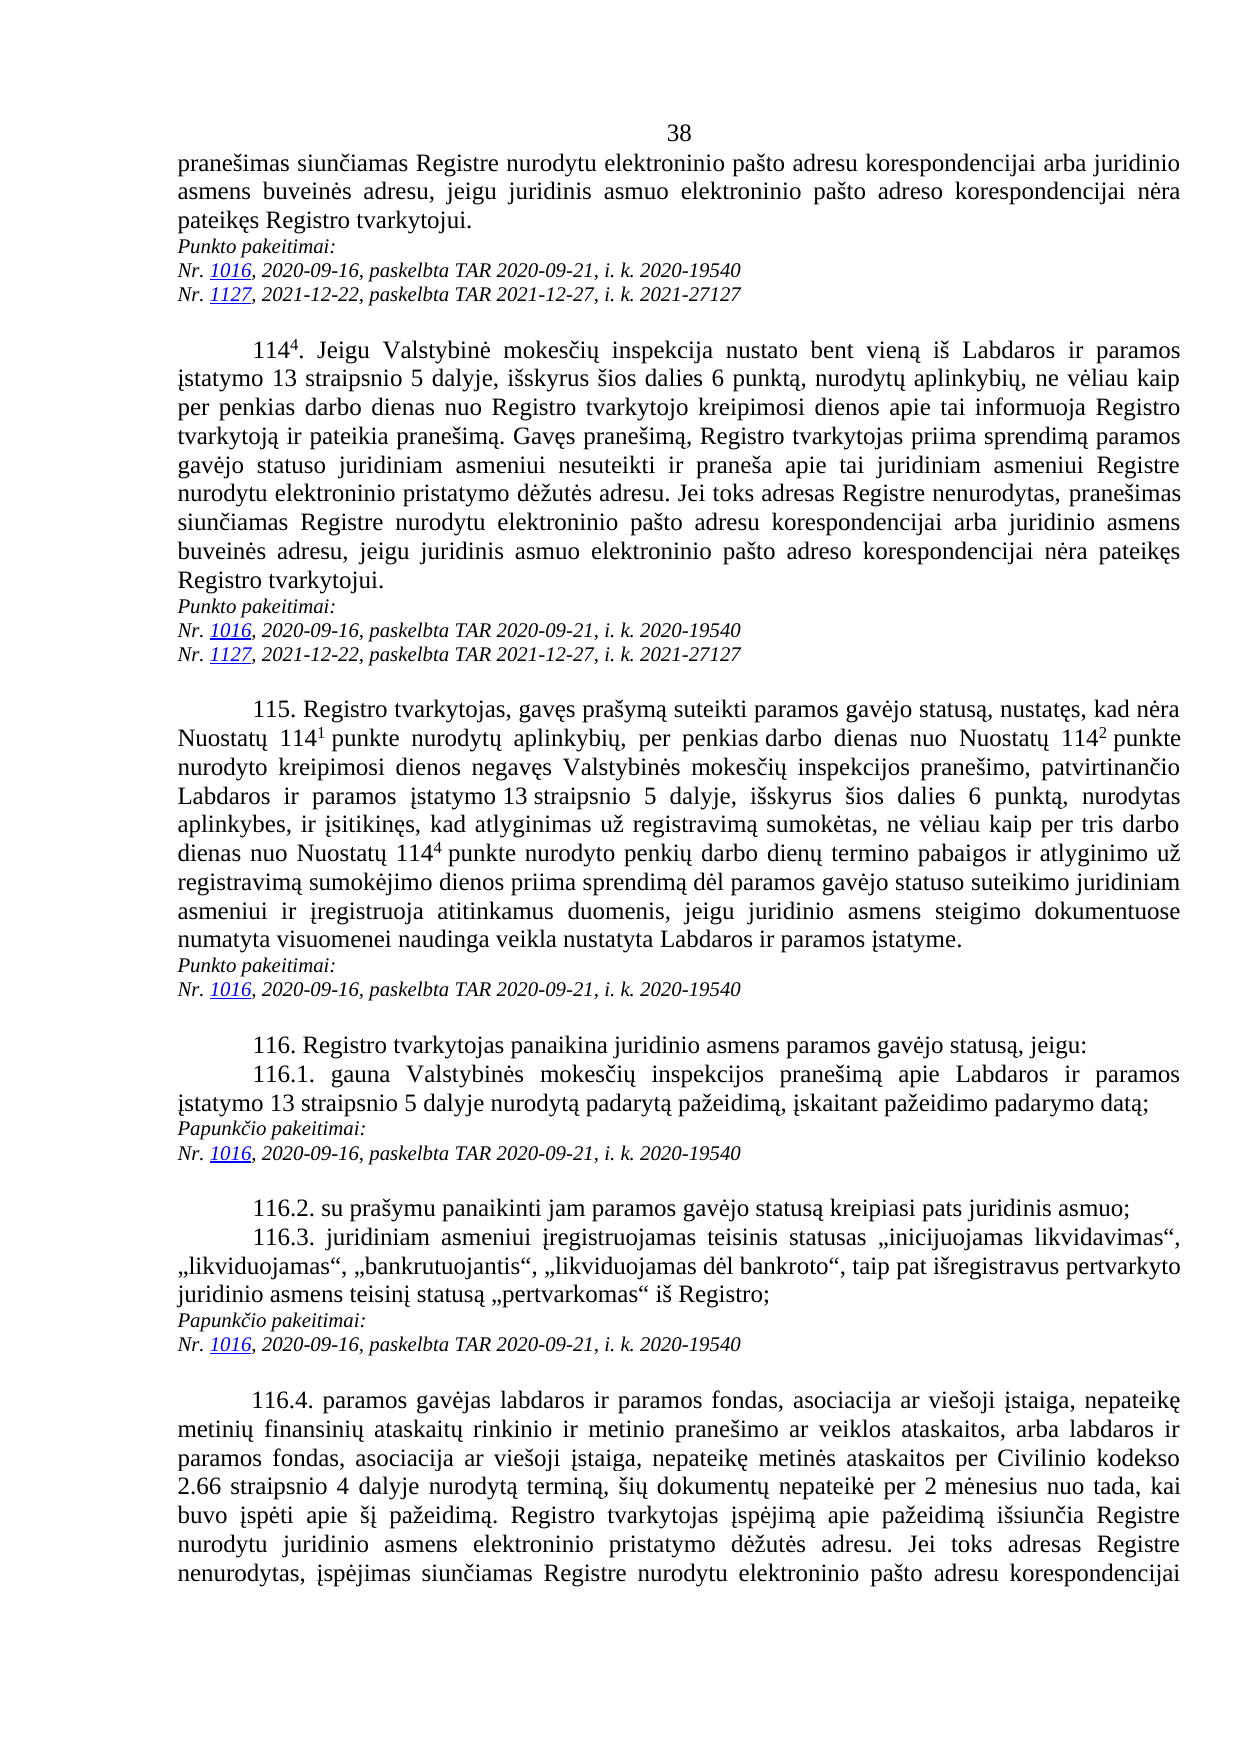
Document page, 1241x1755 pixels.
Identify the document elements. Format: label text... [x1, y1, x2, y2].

text Nr. 1016, 2020-09-16, paskelbta TAR 2020-09-21, i. k. 2020-19540 [177, 618, 1181, 642]
text Punkto pakeitimai: [177, 953, 1181, 977]
text 116. Registro tvarkytojas panaikina juridinio asmens paramos gavėjo statusą, jeigu: [177, 1030, 1181, 1059]
text Nr. 1016, 2020-09-16, paskelbta TAR 2020-09-21, i. k. 2020-19540 [177, 977, 1181, 1001]
text Papunkčio pakeitimai: [177, 1308, 1181, 1332]
text pranešimas siunčiamas Registre nurodytu elektroninio pašto adresu korespondencijai arba juridinio asmens buveinės adresu, jeigu juridinis asmuo elektroninio pašto adreso korespondencijai nėra pateikęs Registro tvarkytojui. [177, 148, 1181, 234]
text Nr. 1016, 2020-09-16, paskelbta TAR 2020-09-21, i. k. 2020-19540 [177, 1332, 1181, 1356]
text 116.4. paramos gavėjas labdaros ir paramos fondas, asociacija ar viešoji įstaiga, nepateikę metinių finansinių ataskaitų rinkinio ir metinio pranešimo ar veiklos ataskaitos, arba labdaros ir paramos fondas, asociacija ar viešoji įstaiga, nepateikę metinės ataskaitos per Civilinio kodekso 2.66 straipsnio 4 dalyje nurodytą terminą, šių dokumentų nepateikė per 2 mėnesius nuo tada, kai buvo įspėti apie šį pažeidimą. Registro tvarkytojas įspėjimą apie pažeidimą išsiunčia Registre nurodytu juridinio asmens elektroninio pristatymo dėžutės adresu. Jei toks adresas Registre nenurodytas, įspėjimas siunčiamas Registre nurodytu elektroninio pašto adresu korespondencijai [177, 1385, 1181, 1586]
text Punkto pakeitimai: [177, 593, 1181, 618]
text 1144. Jeigu Valstybinė mokesčių inspekcija nustato bent vieną iš Labdaros ir paramos įstatymo 13 straipsnio 5 dalyje, išskyrus šios dalies 6 punktą, nurodytų aplinkybių, ne vėliau kaip per penkias darbo dienas nuo Registro tvarkytojo kreipimosi dienos apie tai informuoja Registro tvarkytoją ir pateikia pranešimą. Gavęs pranešimą, Registro tvarkytojas priima sprendimą paramos gavėjo statuso juridiniam asmeniui nesuteikti ir praneša apie tai juridiniam asmeniui Registre nurodytu elektroninio pristatymo dėžutės adresu. Jei toks adresas Registre nenurodytas, pranešimas siunčiamas Registre nurodytu elektroninio pašto adresu korespondencijai arba juridinio asmens buveinės adresu, jeigu juridinis asmuo elektroninio pašto adreso korespondencijai nėra pateikęs Registro tvarkytojui. [177, 335, 1181, 593]
text 116.3. juridiniam asmeniui įregistruojamas teisinis statusas „inicijuojamas likvidavimas“, „likviduojamas“, „bankrutuojantis“, „likviduojamas dėl bankroto“, taip pat išregistravus pertvarkyto juridinio asmens teisinį statusą „pertvarkomas“ iš Registro; [177, 1222, 1181, 1308]
text 116.2. su prašymu panaikinti jam paramos gavėjo statusą kreipiasi pats juridinis asmuo; [177, 1193, 1181, 1222]
text Papunkčio pakeitimai: [177, 1116, 1181, 1140]
text Nr. 1016, 2020-09-16, paskelbta TAR 2020-09-21, i. k. 2020-19540 [177, 1140, 1181, 1164]
text 116.1. gauna Valstybinės mokesčių inspekcijos pranešimą apie Labdaros ir paramos įstatymo 13 straipsnio 5 dalyje nurodytą padarytą pažeidimą, įskaitant pažeidimo padarymo datą; [177, 1059, 1181, 1116]
text Nr. 1127, 2021-12-22, paskelbta TAR 2021-12-27, i. k. 2021-27127 [177, 642, 1181, 666]
text Nr. 1127, 2021-12-22, paskelbta TAR 2021-12-27, i. k. 2021-27127 [177, 282, 1181, 306]
text 115. Registro tvarkytojas, gavęs prašymą suteikti paramos gavėjo statusą, nustatęs, kad nėra Nuostatų 1141 punkte nurodytų aplinkybių, per penkias darbo dienas nuo Nuostatų 1142 punkte nurodyto kreipimosi dienos negavęs Valstybinės mokesčių inspekcijos pranešimo, patvirtinančio Labdaros ir paramos įstatymo 13 straipsnio 5 dalyje, išskyrus šios dalies 6 punktą, nurodytas aplinkybes, ir įsitikinęs, kad atlyginimas už registravimą sumokėtas, ne vėliau kaip per tris darbo dienas nuo Nuostatų 1144 punkte nurodyto penkių darbo dienų termino pabaigos ir atlyginimo už registravimą sumokėjimo dienos priima sprendimą dėl paramos gavėjo statuso suteikimo juridiniam asmeniui ir įregistruoja atitinkamus duomenis, jeigu juridinio asmens steigimo dokumentuose numatyta visuomenei naudinga veikla nustatyta Labdaros ir paramos įstatyme. [177, 694, 1181, 953]
text Nr. 1016, 2020-09-16, paskelbta TAR 2020-09-21, i. k. 2020-19540 [177, 258, 1181, 282]
text Punkto pakeitimai: [177, 234, 1181, 258]
